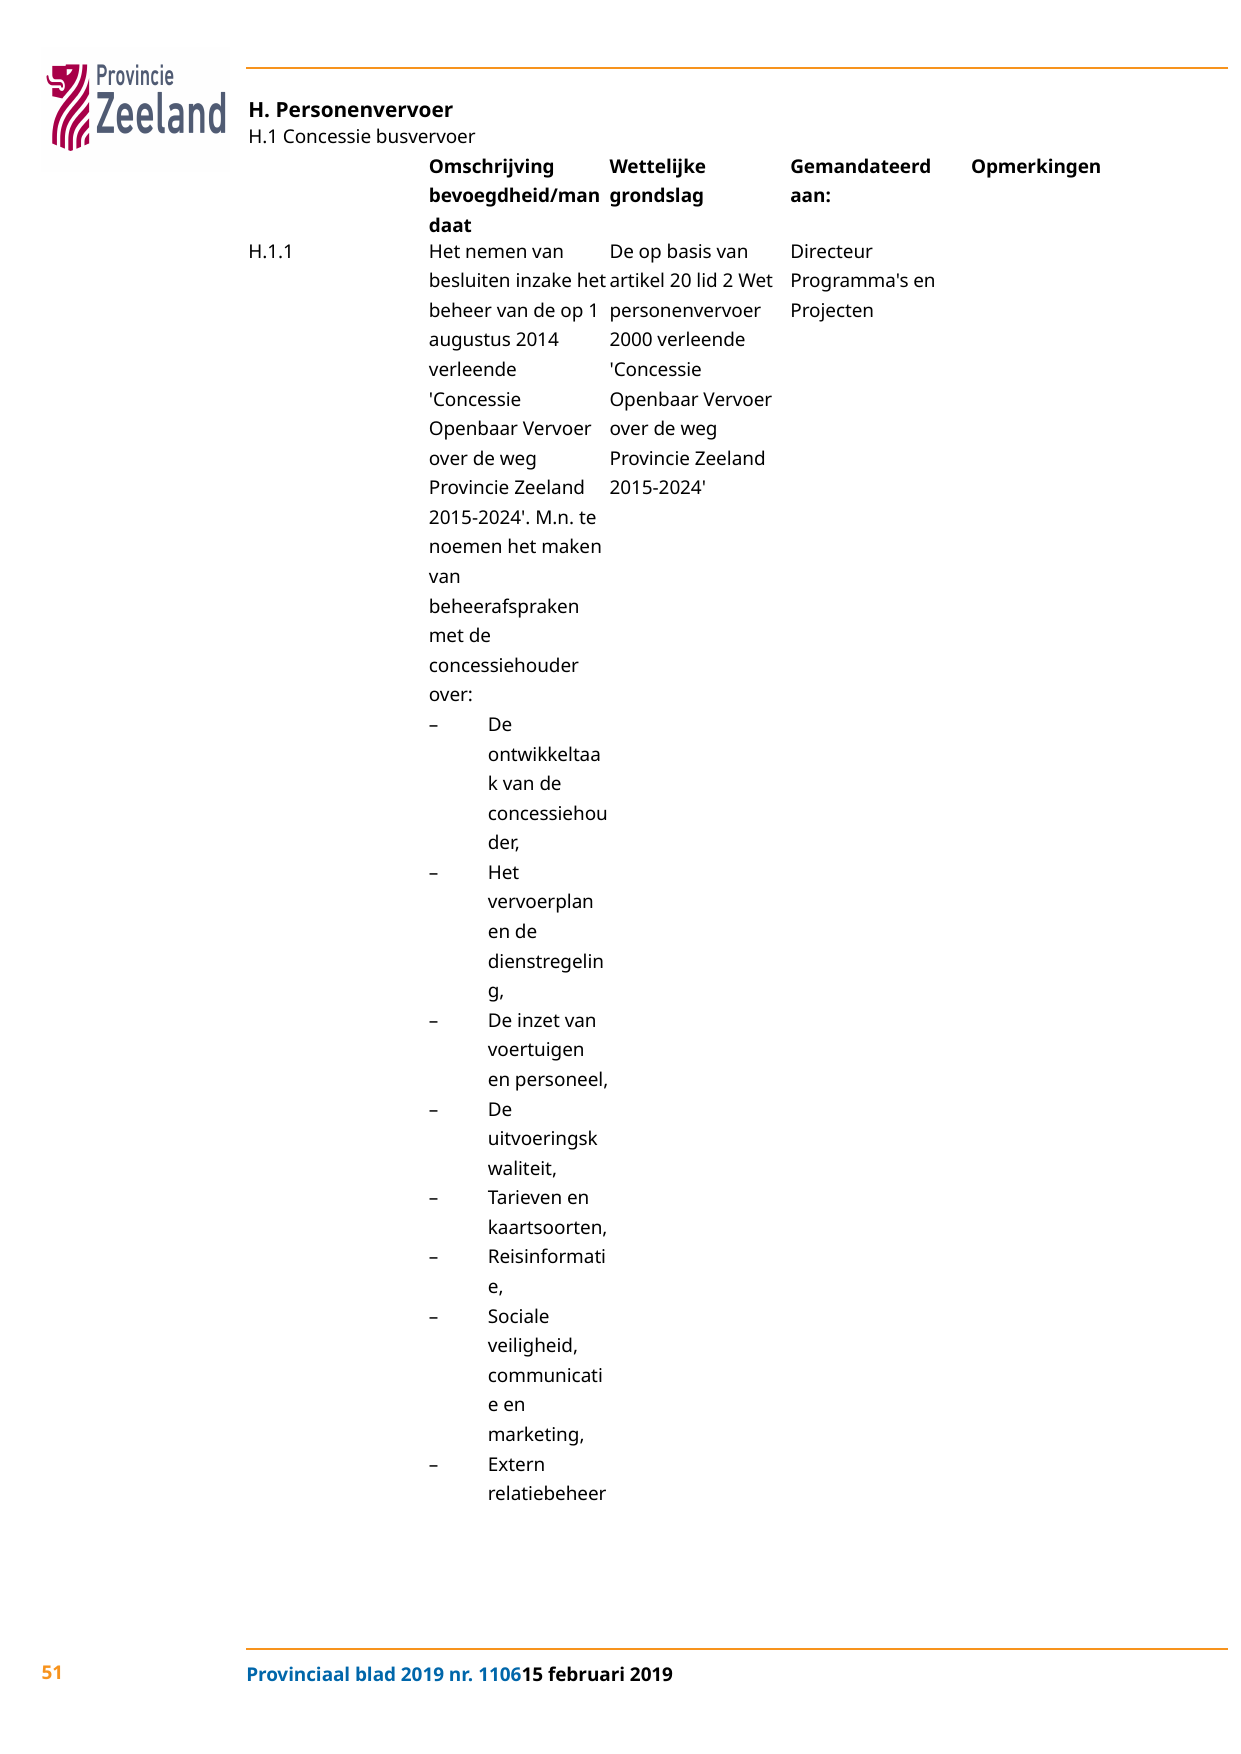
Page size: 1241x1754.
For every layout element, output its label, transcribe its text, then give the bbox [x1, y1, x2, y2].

table_header Gemandateerd aan: [790, 153, 971, 238]
table_cell Directeur Programma's en Projecten [790, 238, 971, 1506]
picture [41, 47, 231, 172]
table_header Omschrijving bevoegdheid/mandaat [429, 153, 609, 238]
table_cell Het nemen van besluiten inzake het beheer van de op 1 augustus 2014 verleende 'Concessie Openbaar Vervoer over de weg Provincie Zeeland 2015-2024'. M.n. te noemen het maken van beheerafspraken met de concessiehouder over: De ontwikkeltaak van de concessiehouder, Het vervoerplan en de dienstregeling, De inzet van voertuigen en personeel, De uitvoeringskwaliteit, Tarieven en kaartsoorten, Reisinformatie, Sociale veiligheid, communicatie en marketing, Extern relatiebeheer [429, 238, 609, 1506]
table_header Wettelijke grondslag [609, 153, 790, 238]
table_cell H.1.1 [248, 238, 429, 1506]
table_header [248, 153, 429, 238]
table_cell De op basis van artikel 20 lid 2 Wet personenvervoer 2000 verleende 'Concessie Openbaar Vervoer over de weg Provincie Zeeland 2015-2024' [609, 238, 790, 1506]
table_header Opmerkingen [971, 153, 1152, 238]
text H. Personenvervoer [248, 95, 1152, 123]
table_cell [971, 238, 1152, 1506]
text H.1 Concessie busvervoer [248, 123, 1152, 149]
